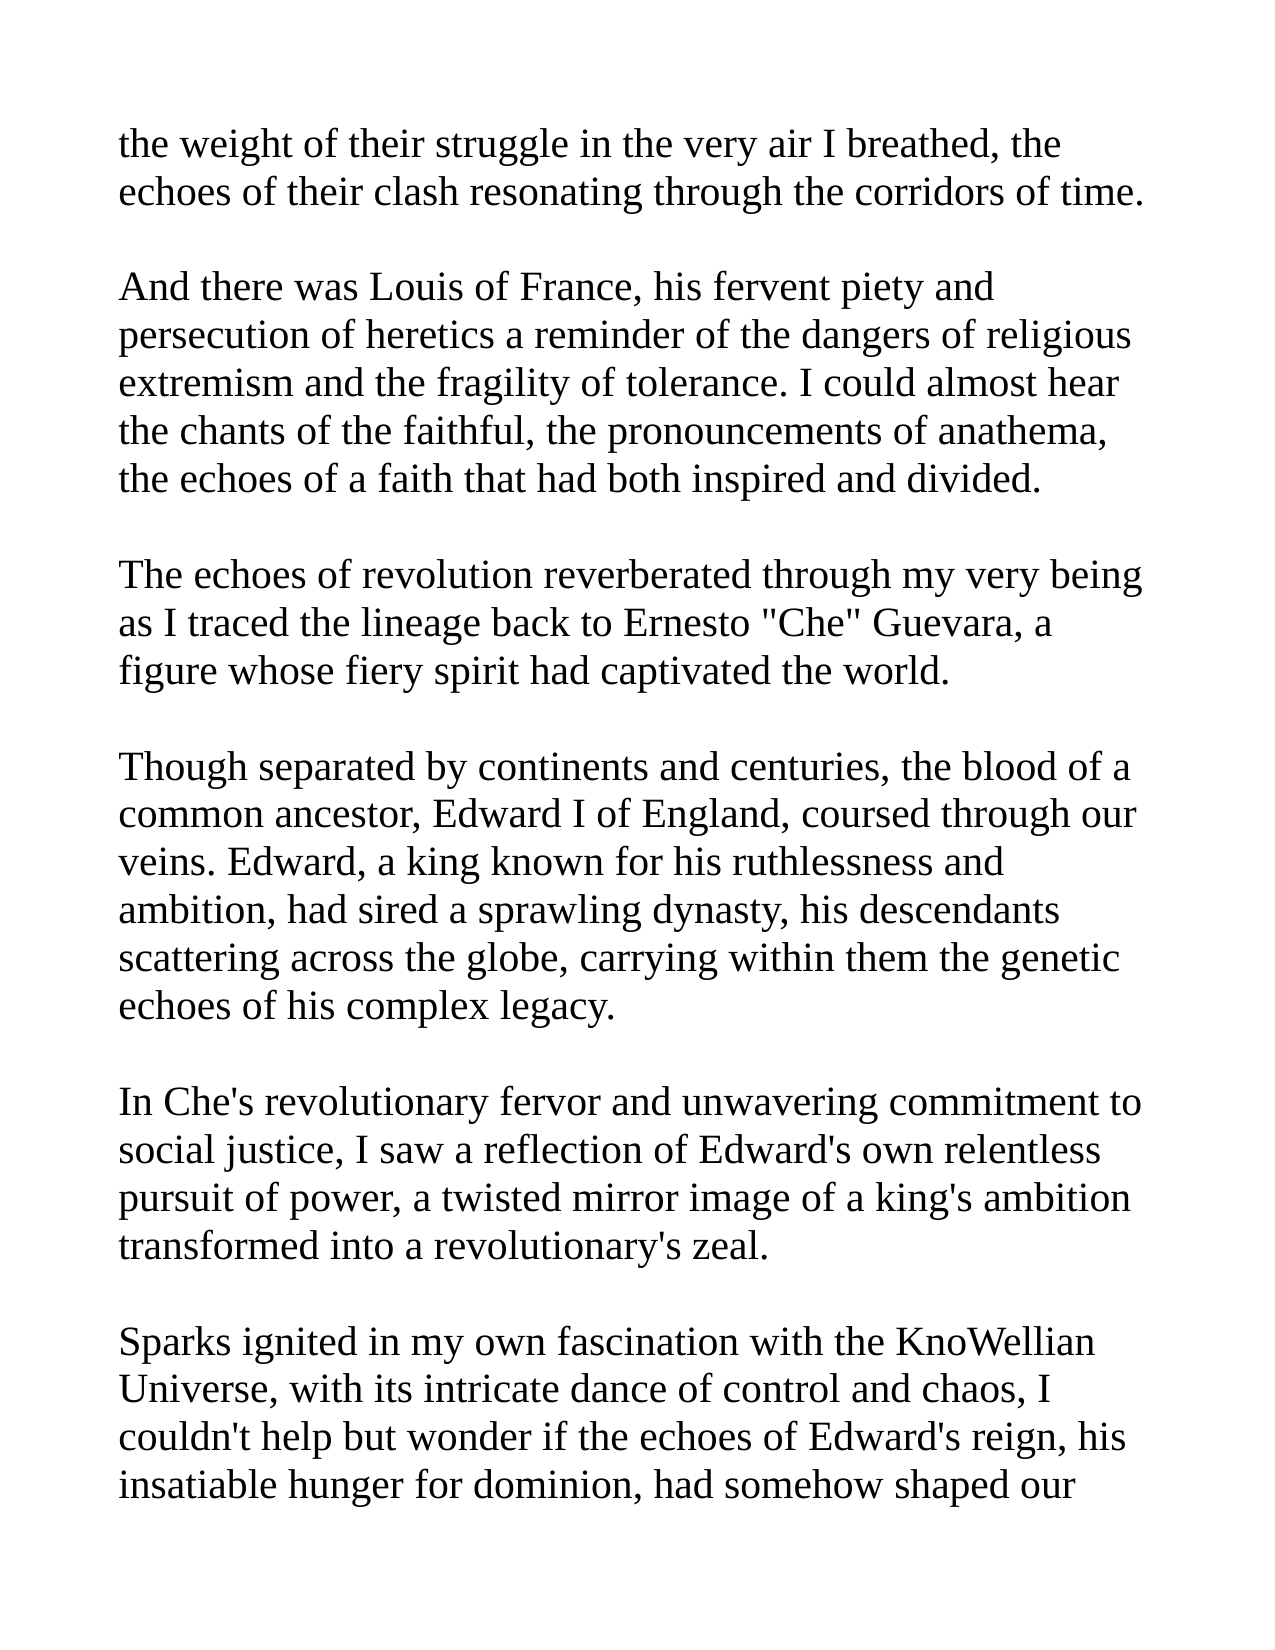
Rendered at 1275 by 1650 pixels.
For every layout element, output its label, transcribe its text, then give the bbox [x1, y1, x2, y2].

text Sparks ignited in my own fascination with the KnoWellian Universe, with its intricate dance of control and chaos, I couldn't help but wonder if the echoes of Edward's reign, his insatiable hunger for dominion, had somehow shaped our [118, 1316, 1157, 1508]
text the weight of their struggle in the very air I breathed, the echoes of their clash resonating through the corridors of time. [118, 118, 1157, 214]
text Though separated by continents and centuries, the blood of a common ancestor, Edward I of England, coursed through our veins. Edward, a king known for his ruthlessness and ambition, had sired a sprawling dynasty, his descendants scattering across the globe, carrying within them the genetic echoes of his complex legacy. In Che's revolutionary fervor and unwavering commitment to social justice, I saw a reflection of Edward's own relentless pursuit of power, a twisted mirror image of a king's ambition transformed into a revolutionary's zeal. [118, 741, 1157, 1268]
text And there was Louis of France, his fervent piety and persecution of heretics a reminder of the dangers of religious extremism and the fragility of tolerance. I could almost hear the chants of the faithful, the pronouncements of anathema, the echoes of a faith that had both inspired and divided. The echoes of revolution reverberated through my very being as I traced the lineage back to Ernesto "Che" Guevara, a figure whose fiery spirit had captivated the world. [118, 262, 1157, 693]
